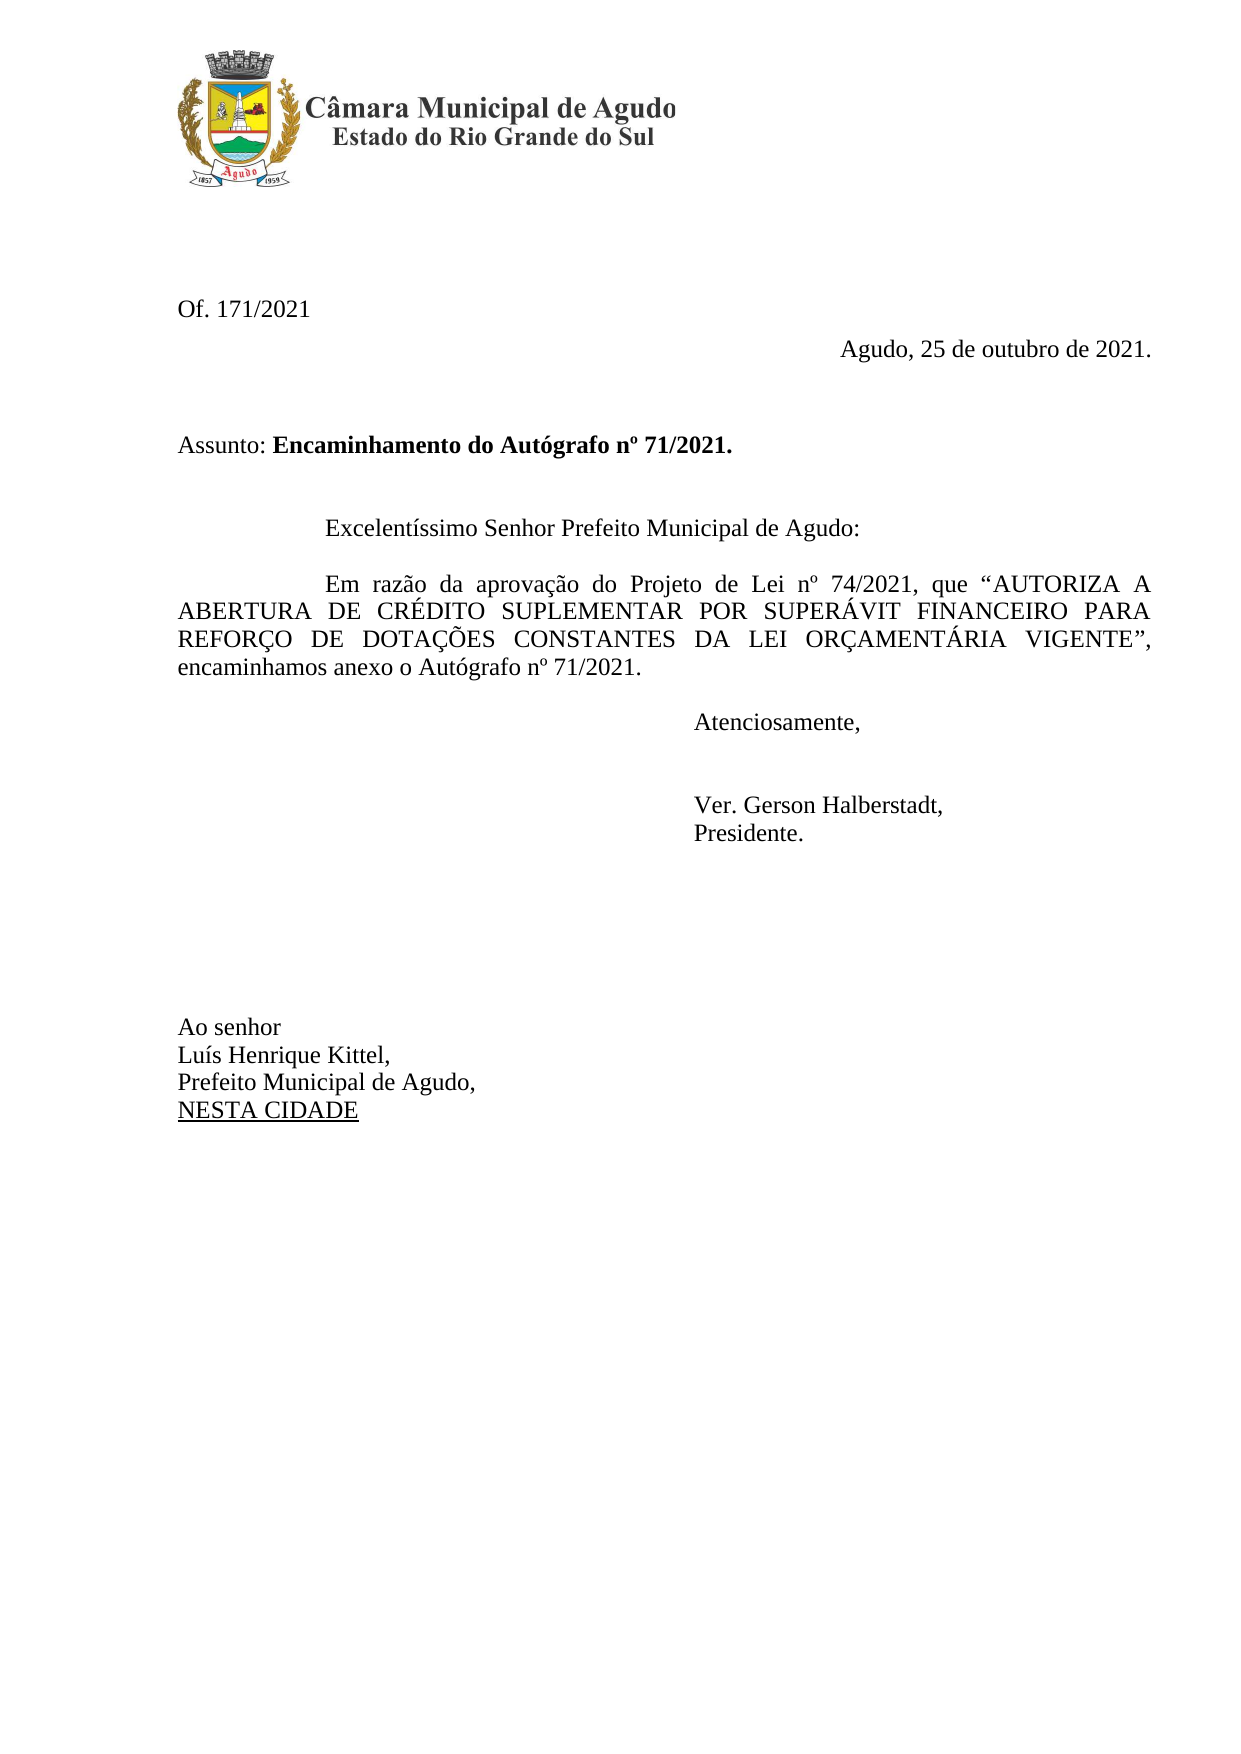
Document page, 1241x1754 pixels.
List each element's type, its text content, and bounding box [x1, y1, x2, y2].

text Prefeito Municipal de Agudo, [177, 1068, 1152, 1096]
text Em razão da aprovação do Projeto de Lei nº 74/2021, que “AUTORIZA A ABERTURA DE CRÉDITO SUPLEMENTAR POR SUPERÁVIT FINANCEIRO PARA REFORÇO DE DOTAÇÕES CONSTANTES DA LEI ORÇAMENTÁRIA VIGENTE”, encaminhamos anexo o Autógrafo nº 71/2021. [177, 570, 1152, 681]
text Luís Henrique Kittel, [177, 1041, 1152, 1068]
text Atenciosamente, [546, 708, 1152, 736]
text Ao senhor [177, 1013, 1152, 1041]
picture [177, 50, 676, 187]
text Of. 171/2021 [177, 295, 1152, 323]
text Excelentíssimo Senhor Prefeito Municipal de Agudo: [177, 514, 1152, 542]
text Presidente. [546, 819, 1152, 847]
text Ver. Gerson Halberstadt, [546, 791, 1152, 819]
text Assunto: Encaminhamento do Autógrafo nº 71/2021. [177, 431, 1152, 459]
text NESTA CIDADE [177, 1096, 1152, 1124]
text Agudo, 25 de outubro de 2021. [177, 336, 1152, 363]
